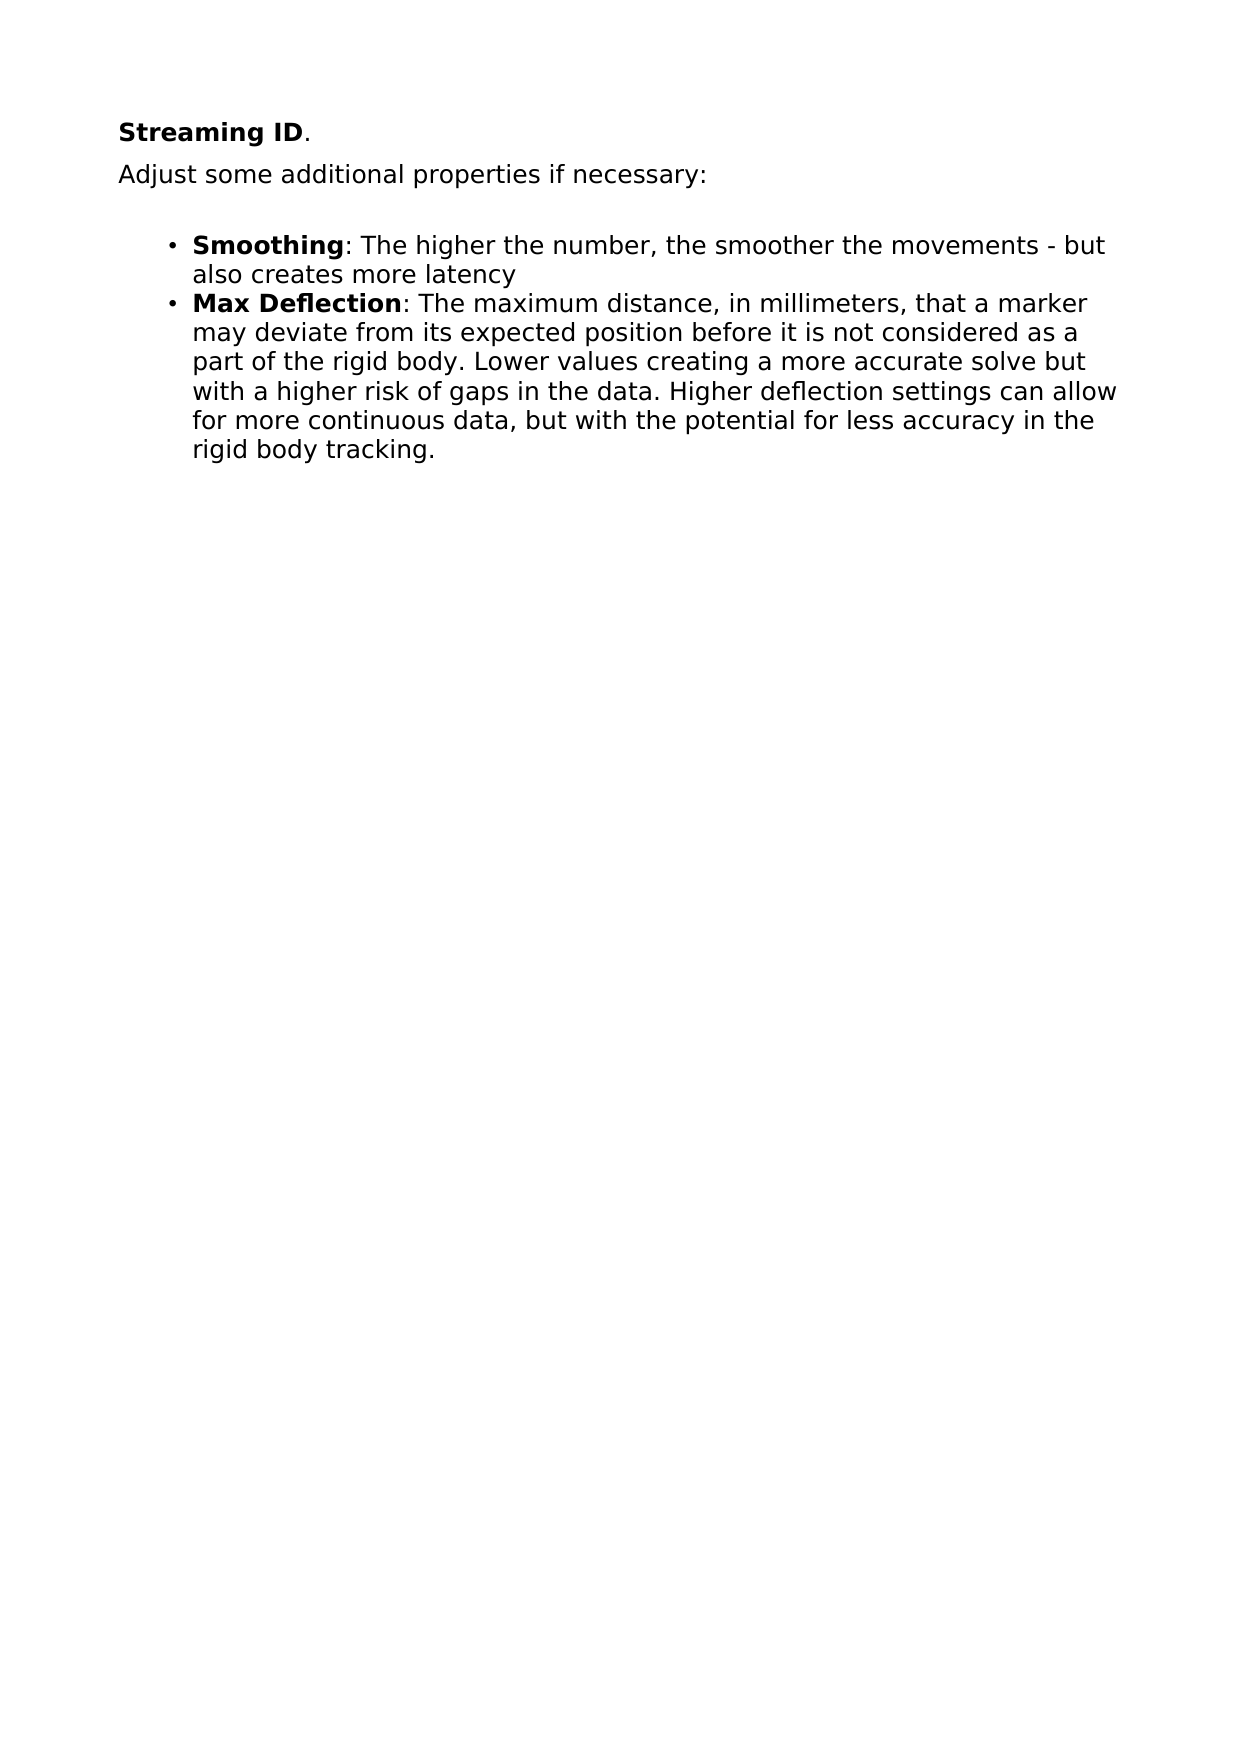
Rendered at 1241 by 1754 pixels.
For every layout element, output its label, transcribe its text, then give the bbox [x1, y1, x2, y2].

list Max Deflection: The maximum distance, in millimeters, that a marker may deviate from its expected position before it is not considered as a part of the rigid body. Lower values creating a more accurate solve but with a higher risk of gaps in the data. Higher deflection settings can allow for more continuous data, but with the potential for less accuracy in the rigid body tracking. [177, 289, 1122, 464]
list Smoothing: The higher the number, the smoother the movements - but also creates more latency [177, 231, 1122, 289]
text Streaming ID. [118, 118, 1122, 147]
text Adjust some additional properties if necessary: [118, 160, 1122, 189]
